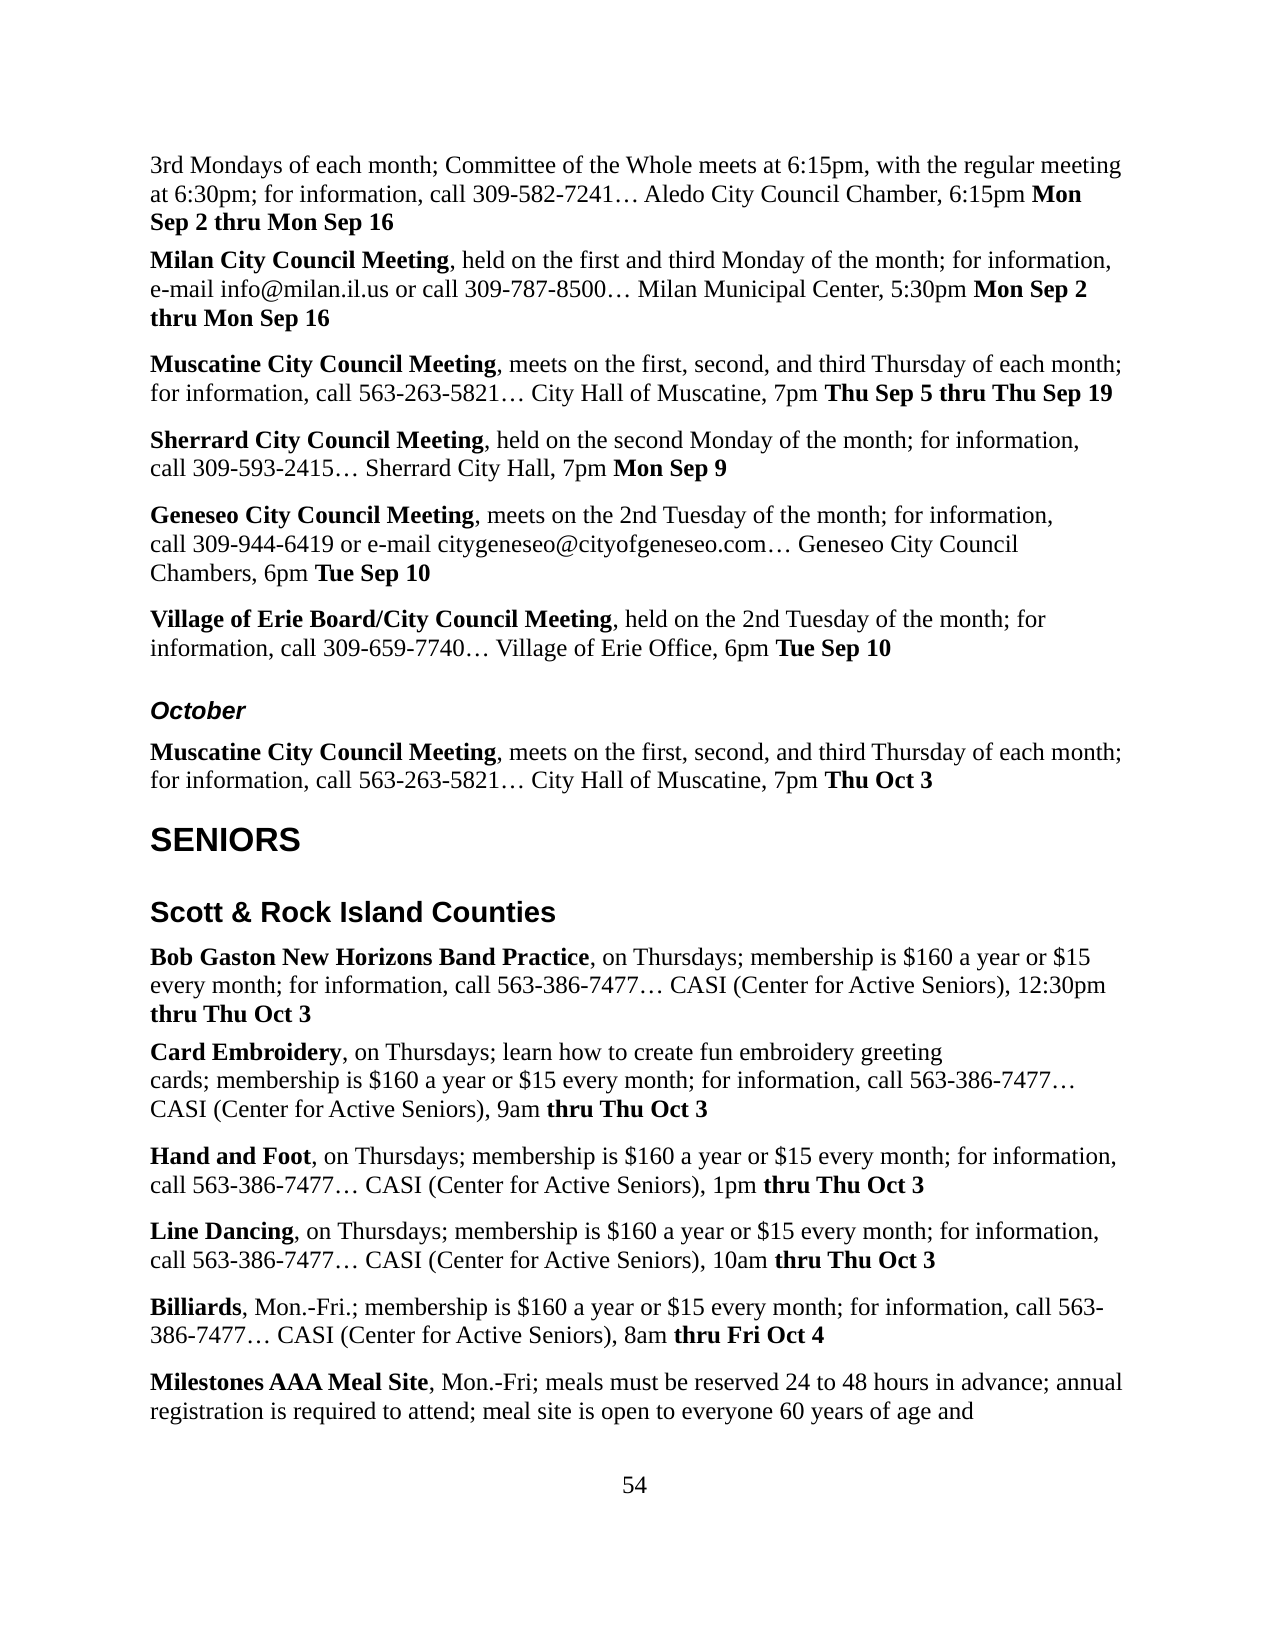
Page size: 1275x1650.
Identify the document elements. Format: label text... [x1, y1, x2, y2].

text Milestones AAA Meal Site, Mon.-Fri; meals must be reserved 24 to 48 hours in advance; annual registration is required to attend; meal site is open to everyone 60 years of age and [150, 1367, 1125, 1425]
text Geneseo City Council Meeting, meets on the 2nd Tuesday of the month; for information, call 309-944-6419 or e-mail citygeneseo@cityofgeneseo.com… Geneseo City Council Chambers, 6pm Tue Sep 10 [150, 500, 1125, 586]
text Muscatine City Council Meeting, meets on the first, second, and third Thursday of each month; for information, call 563-263-5821… City Hall of Muscatine, 7pm Thu Sep 5 thru Thu Sep 19 [150, 349, 1125, 407]
text 3rd Mondays of each month; Committee of the Whole meets at 6:15pm, with the regular meeting at 6:30pm; for information, call 309-582-7241… Aledo City Council Chamber, 6:15pm Mon Sep 2 thru Mon Sep 16 [150, 150, 1125, 236]
text Billiards, Mon.-Fri.; membership is $160 a year or $15 every month; for information, call 563-386-7477… CASI (Center for Active Seniors), 8am thru Fri Oct 4 [150, 1292, 1125, 1349]
text Line Dancing, on Thursdays; membership is $160 a year or $15 every month; for information, call 563-386-7477… CASI (Center for Active Seniors), 10am thru Thu Oct 3 [150, 1216, 1125, 1274]
text Village of Erie Board/City Council Meeting, held on the 2nd Tuesday of the month; for information, call 309-659-7740… Village of Erie Office, 6pm Tue Sep 10 [150, 604, 1125, 662]
text Bob Gaston New Horizons Band Practice, on Thursdays; membership is $160 a year or $15 every month; for information, call 563-386-7477… CASI (Center for Active Seniors), 12:30pm thru Thu Oct 3 [150, 942, 1125, 1028]
text Milan City Council Meeting, held on the first and third Monday of the month; for information, e-mail info@milan.il.us or call 309-787-8500… Milan Municipal Center, 5:30pm Mon Sep 2 thru Mon Sep 16 [150, 245, 1125, 331]
text Muscatine City Council Meeting, meets on the first, second, and third Thursday of each month; for information, call 563-263-5821… City Hall of Muscatine, 7pm Thu Oct 3 [150, 737, 1125, 794]
subtitle SENIORS [150, 819, 1125, 858]
text Hand and Foot, on Thursdays; membership is $160 a year or $15 every month; for information, call 563-386-7477… CASI (Center for Active Seniors), 1pm thru Thu Oct 3 [150, 1141, 1125, 1198]
subtitle Scott & Rock Island Counties [150, 896, 1125, 929]
text Card Embroidery, on Thursdays; learn how to create fun embroidery greeting cards; membership is $160 a year or $15 every month; for information, call 563-386-7477… CASI (Center for Active Seniors), 9am thru Thu Oct 3 [150, 1037, 1125, 1123]
subtitle October [150, 696, 1125, 724]
text Sherrard City Council Meeting, held on the second Monday of the month; for information, call 309-593-2415… Sherrard City Hall, 7pm Mon Sep 9 [150, 425, 1125, 482]
